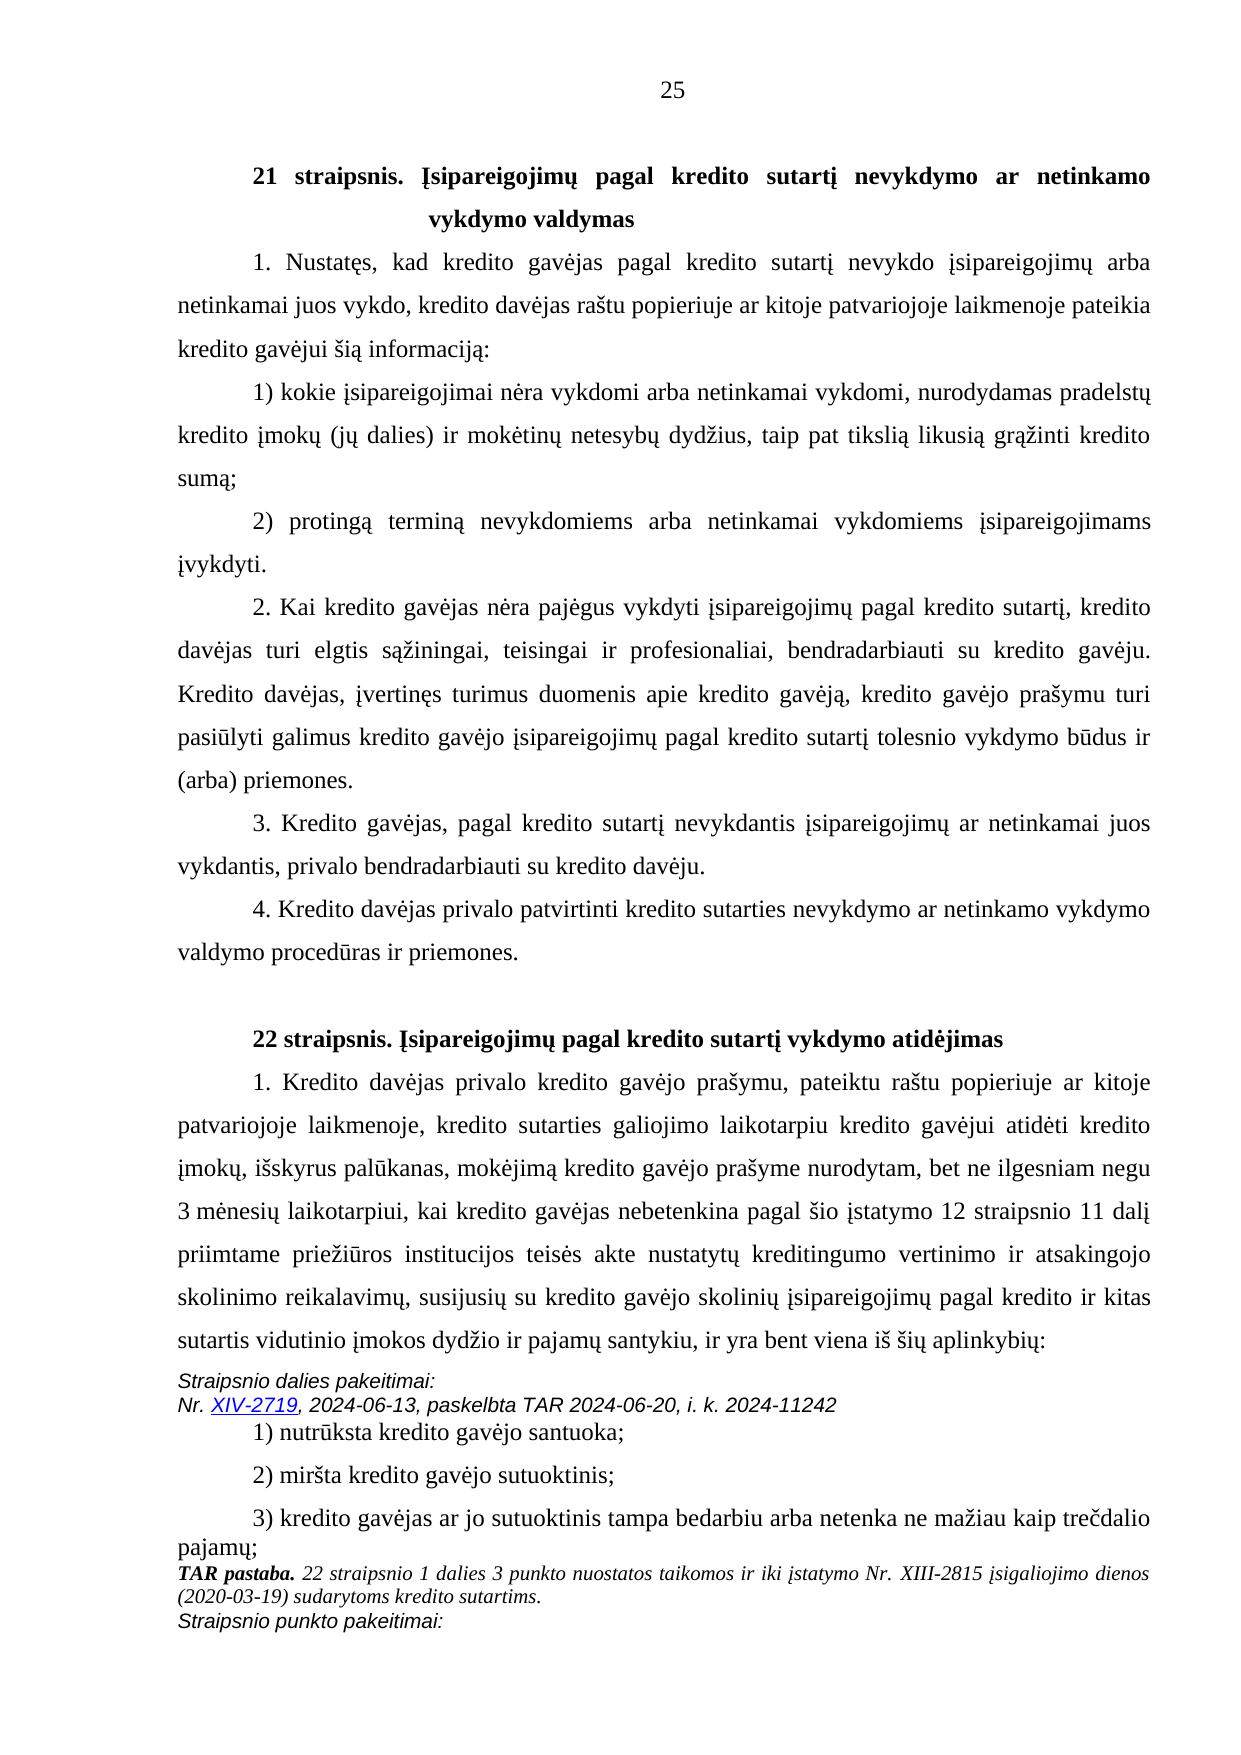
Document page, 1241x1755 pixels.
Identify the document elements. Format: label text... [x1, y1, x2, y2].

text 1. Nustatęs, kad kredito gavėjas pagal kredito sutartį nevykdo įsipareigojimų arba netinkamai juos vykdo, kredito davėjas raštu popieriuje ar kitoje patvariojoje laikmenoje pateikia kredito gavėjui šią informaciją: [177, 247, 1152, 362]
text 4. Kredito davėjas privalo patvirtinti kredito sutarties nevykdymo ar netinkamo vykdymo valdymo procedūras ir priemones. [177, 894, 1152, 966]
subtitle 22 straipsnis. Įsipareigojimų pagal kredito sutartį vykdymo atidėjimas [177, 1024, 1152, 1052]
text 2) miršta kredito gavėjo sutuoktinis; [177, 1460, 1152, 1488]
text 3. Kredito gavėjas, pagal kredito sutartį nevykdantis įsipareigojimų ar netinkamai juos vykdantis, privalo bendradarbiauti su kredito davėju. [177, 808, 1152, 880]
text 3) kredito gavėjas ar jo sutuoktinis tampa bedarbiu arba netenka ne mažiau kaip trečdalio pajamų; [177, 1503, 1152, 1560]
text 1) kokie įsipareigojimai nėra vykdomi arba netinkamai vykdomi, nurodydamas pradelstų kredito įmokų (jų dalies) ir mokėtinų netesybų dydžius, taip pat tikslią likusią grąžinti kredito sumą; [177, 377, 1152, 492]
text 21 straipsnis. Įsipareigojimų pagal kredito sutartį nevykdymo ar netinkamo vykdymo valdymas [252, 161, 1152, 233]
text 2) protingą terminą nevykdomiems arba netinkamai vykdomiems įsipareigojimams įvykdyti. [177, 506, 1152, 578]
text Straipsnio dalies pakeitimai: [177, 1369, 1152, 1393]
text 2. Kai kredito gavėjas nėra pajėgus vykdyti įsipareigojimų pagal kredito sutartį, kredito davėjas turi elgtis sąžiningai, teisingai ir profesionaliai, bendradarbiauti su kredito gavėju. Kredito davėjas, įvertinęs turimus duomenis apie kredito gavėją, kredito gavėjo prašymu turi pasiūlyti galimus kredito gavėjo įsipareigojimų pagal kredito sutartį tolesnio vykdymo būdus ir (arba) priemones. [177, 592, 1152, 794]
text 1) nutrūksta kredito gavėjo santuoka; [177, 1417, 1152, 1445]
text Nr. XIV-2719, 2024-06-13, paskelbta TAR 2024-06-20, i. k. 2024-11242 [177, 1393, 1152, 1417]
text 1. Kredito davėjas privalo kredito gavėjo prašymu, pateiktu raštu popieriuje ar kitoje patvariojoje laikmenoje, kredito sutarties galiojimo laikotarpiu kredito gavėjui atidėti kredito įmokų, išskyrus palūkanas, mokėjimą kredito gavėjo prašyme nurodytam, bet ne ilgesniam negu 3 mėnesių laikotarpiui, kai kredito gavėjas nebetenkina pagal šio įstatymo 12 straipsnio 11 dalį priimtame priežiūros institucijos teisės akte nustatytų kreditingumo vertinimo ir atsakingojo skolinimo reikalavimų, susijusių su kredito gavėjo skolinių įsipareigojimų pagal kredito ir kitas sutartis vidutinio įmokos dydžio ir pajamų santykiu, ir yra bent viena iš šių aplinkybių: [177, 1067, 1152, 1354]
text Straipsnio punkto pakeitimai: [177, 1608, 1152, 1632]
text TAR pastaba. 22 straipsnio 1 dalies 3 punkto nuostatos taikomos ir iki įstatymo Nr. XIII-2815 įsigaliojimo dienos (2020-03-19) sudarytoms kredito sutartims. [177, 1560, 1152, 1608]
